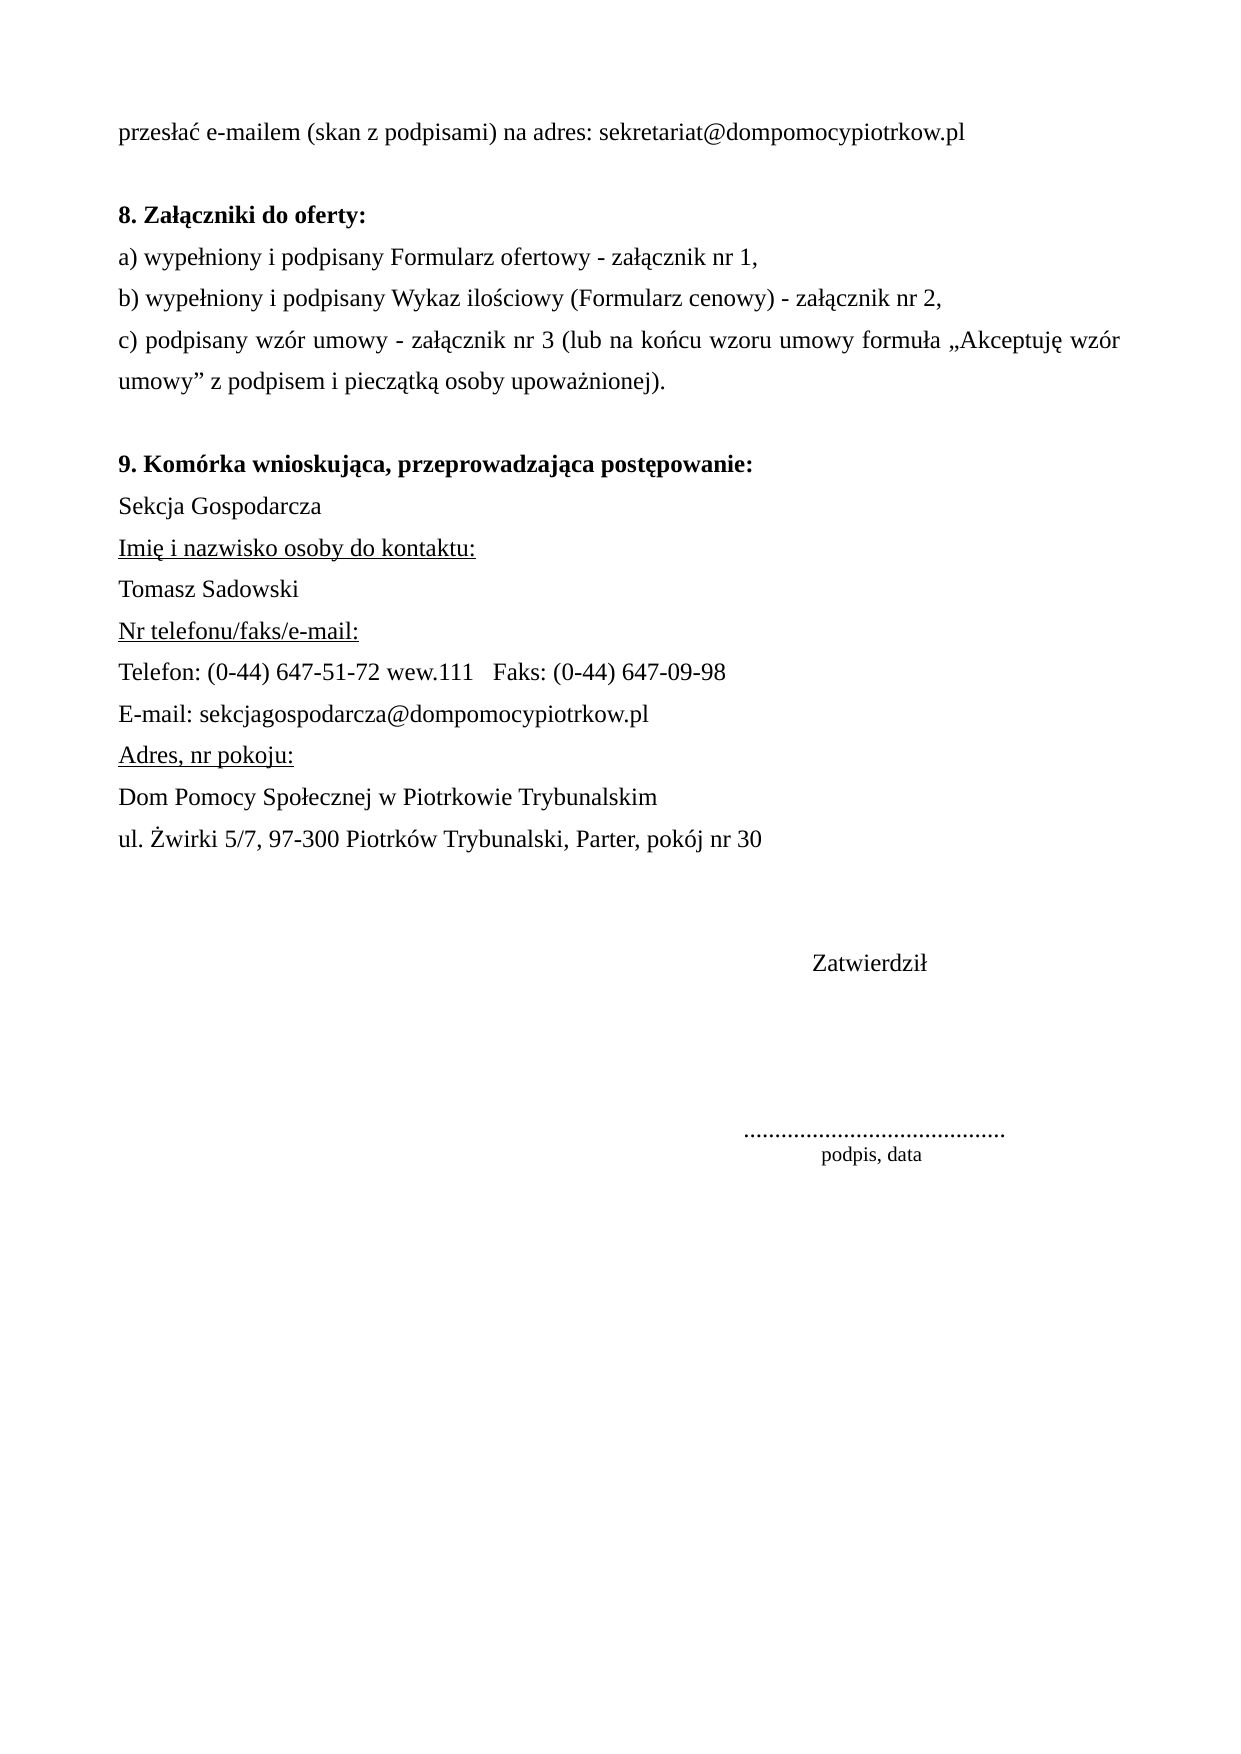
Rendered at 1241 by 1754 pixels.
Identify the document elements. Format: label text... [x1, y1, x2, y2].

text Telefon: (0-44) 647-51-72 wew.111 Faks: (0-44) 647-09-98 [118, 658, 1122, 686]
text E-mail: sekcjagospodarcza@dompomocypiotrkow.pl [118, 700, 1122, 728]
text ul. Żwirki 5/7, 97-300 Piotrków Trybunalski, Parter, pokój nr 30 [118, 825, 1122, 852]
text przesłać e-mailem (skan z podpisami) na adres: sekretariat@dompomocypiotrkow.pl [118, 118, 1122, 146]
text Dom Pomocy Społecznej w Piotrkowie Trybunalskim [118, 783, 1122, 811]
text Imię i nazwisko osoby do kontaktu: [118, 534, 1122, 561]
text podpis, data [743, 1143, 1122, 1166]
text Sekcja Gospodarcza [118, 492, 1122, 520]
text c) podpisany wzór umowy - załącznik nr 3 (lub na końcu wzoru umowy formuła „Akceptuję wzór umowy” z podpisem i pieczątką osoby upoważnionej). [118, 326, 1122, 395]
text a) wypełniony i podpisany Formularz ofertowy - załącznik nr 1, [118, 243, 1122, 271]
text 8. Załączniki do oferty: [118, 201, 1122, 229]
text Nr telefonu/faks/e-mail: [118, 617, 1122, 644]
text .......................................... [743, 1116, 1122, 1143]
text b) wypełniony i podpisany Wykaz ilościowy (Formularz cenowy) - załącznik nr 2, [118, 284, 1122, 312]
text 9. Komórka wnioskująca, przeprowadzająca postępowanie: [118, 451, 1122, 478]
text Adres, nr pokoju: [118, 742, 1122, 769]
text Zatwierdził [743, 949, 1122, 977]
text Tomasz Sadowski [118, 575, 1122, 603]
